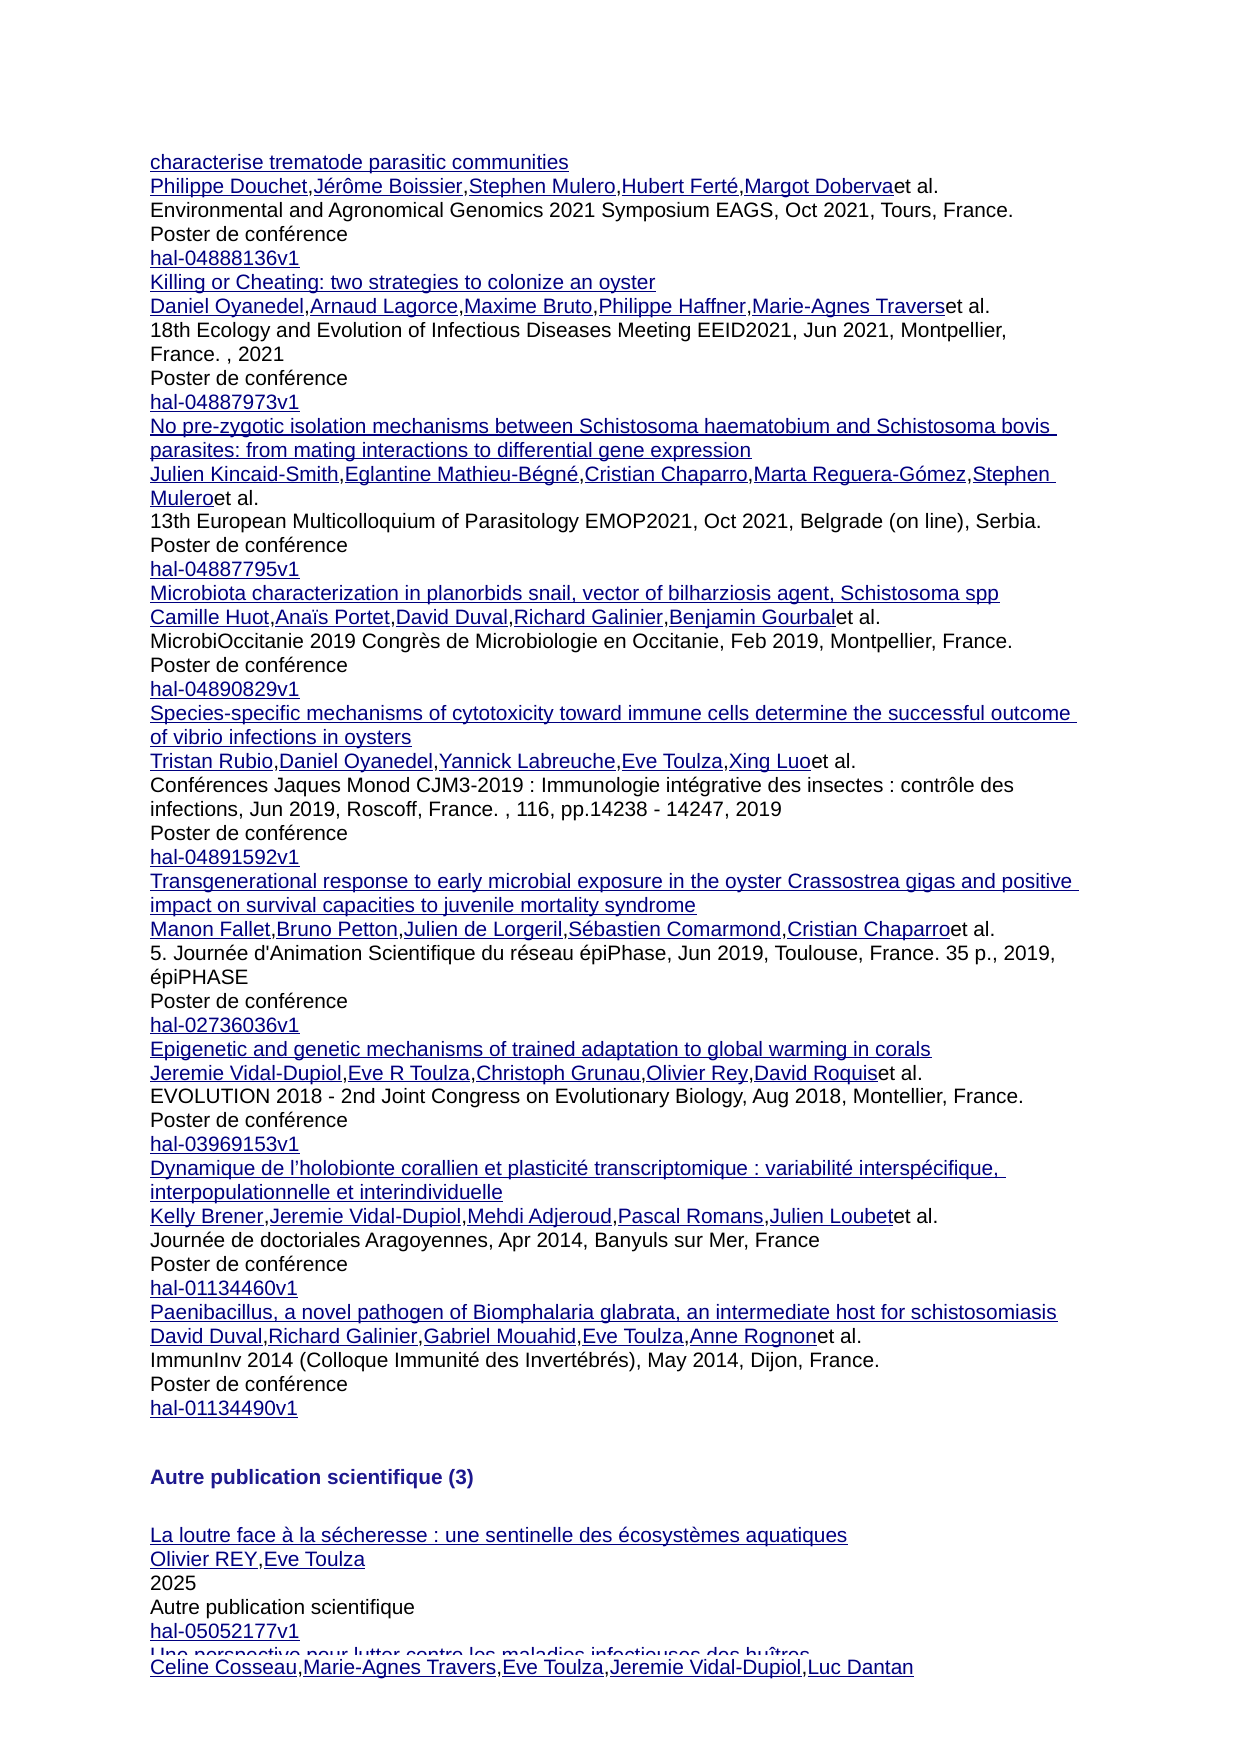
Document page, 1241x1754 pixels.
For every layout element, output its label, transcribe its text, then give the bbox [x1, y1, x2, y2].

table_cell Killing or Cheating: two strategies to colonize an oyster Daniel Oyanedel,Arnaud Lagorce,Maxime Bruto,Philippe Haffner,Marie-Agnes Traverset al. 18th Ecology and Evolution of Infectious Diseases Meeting EEID2021, Jun 2021, Montpellier, France. , 2021 Poster de conférence hal-04887973v1 [150, 270, 1090, 413]
table_cell Transgenerational response to early microbial exposure in the oyster Crassostrea gigas and positive impact on survival capacities to juvenile mortality syndrome Manon Fallet,Bruno Petton,Julien de Lorgeril,Sébastien Comarmond,Cristian Chaparroet al. 5. Journée d'Animation Scientifique du réseau épiPhase, Jun 2019, Toulouse, France. 35 p., 2019, épiPHASE Poster de conférence hal-02736036v1 [150, 869, 1090, 1036]
table_cell No pre-zygotic isolation mechanisms between Schistosoma haematobium and Schistosoma bovis parasites: from mating interactions to differential gene expression Julien Kincaid-Smith,Eglantine Mathieu-Bégné,Cristian Chaparro,Marta Reguera-Gómez,Stephen Muleroet al. 13th European Multicolloquium of Parasitology EMOP2021, Oct 2021, Belgrade (on line), Serbia. Poster de conférence hal-04887795v1 [150, 414, 1090, 581]
table_cell Epigenetic and genetic mechanisms of trained adaptation to global warming in corals Jeremie Vidal-Dupiol,Eve R Toulza,Christoph Grunau,Olivier Rey,David Roquiset al. EVOLUTION 2018 - 2nd Joint Congress on Evolutionary Biology, Aug 2018, Montellier, France. Poster de conférence hal-03969153v1 [150, 1036, 1090, 1156]
table_cell characterise trematode parasitic communities Philippe Douchet,Jérôme Boissier,Stephen Mulero,Hubert Ferté,Margot Dobervaet al. Environmental and Agronomical Genomics 2021 Symposium EAGS, Oct 2021, Tours, France. Poster de conférence hal-04888136v1 [150, 150, 1090, 270]
table_cell Dynamique de l’holobionte corallien et plasticité transcriptomique : variabilité interspécifique, interpopulationnelle et interindividuelle Kelly Brener,Jeremie Vidal-Dupiol,Mehdi Adjeroud,Pascal Romans,Julien Loubetet al. Journée de doctoriales Aragoyennes, Apr 2014, Banyuls sur Mer, France Poster de conférence hal-01134460v1 [150, 1156, 1090, 1300]
table_cell Paenibacillus, a novel pathogen of Biomphalaria glabrata, an intermediate host for schistosomiasis David Duval,Richard Galinier,Gabriel Mouahid,Eve Toulza,Anne Rognonet al. ImmunInv 2014 (Colloque Immunité des Invertébrés), May 2014, Dijon, France. Poster de conférence hal-01134490v1 [150, 1300, 1090, 1420]
table_cell Microbiota characterization in planorbids snail, vector of bilharziosis agent, Schistosoma spp Camille Huot,Anaïs Portet,David Duval,Richard Galinier,Benjamin Gourbalet al. MicrobiOccitanie 2019 Congrès de Microbiologie en Occitanie, Feb 2019, Montpellier, France. Poster de conférence hal-04890829v1 [150, 581, 1090, 701]
table_header La loutre face à la sécheresse : une sentinelle des écosystèmes aquatiques Olivier REY,Eve Toulza 2025 Autre publication scientifique hal-05052177v1 [150, 1523, 1090, 1643]
subtitle Autre publication scientifique (3) [150, 1464, 1090, 1488]
table_cell Une perspective pour lutter contre les maladies infectieuses des huîtres Celine Cosseau,Marie-Agnes Travers,Eve Toulza,Jeremie Vidal-Dupiol,Luc Dantan [150, 1643, 1090, 1679]
table_cell Species-specific mechanisms of cytotoxicity toward immune cells determine the successful outcome of vibrio infections in oysters Tristan Rubio,Daniel Oyanedel,Yannick Labreuche,Eve Toulza,Xing Luoet al. Conférences Jaques Monod CJM3-2019 : Immunologie intégrative des insectes : contrôle des infections, Jun 2019, Roscoff, France. , 116, pp.14238 - 14247, 2019 Poster de conférence hal-04891592v1 [150, 701, 1090, 869]
